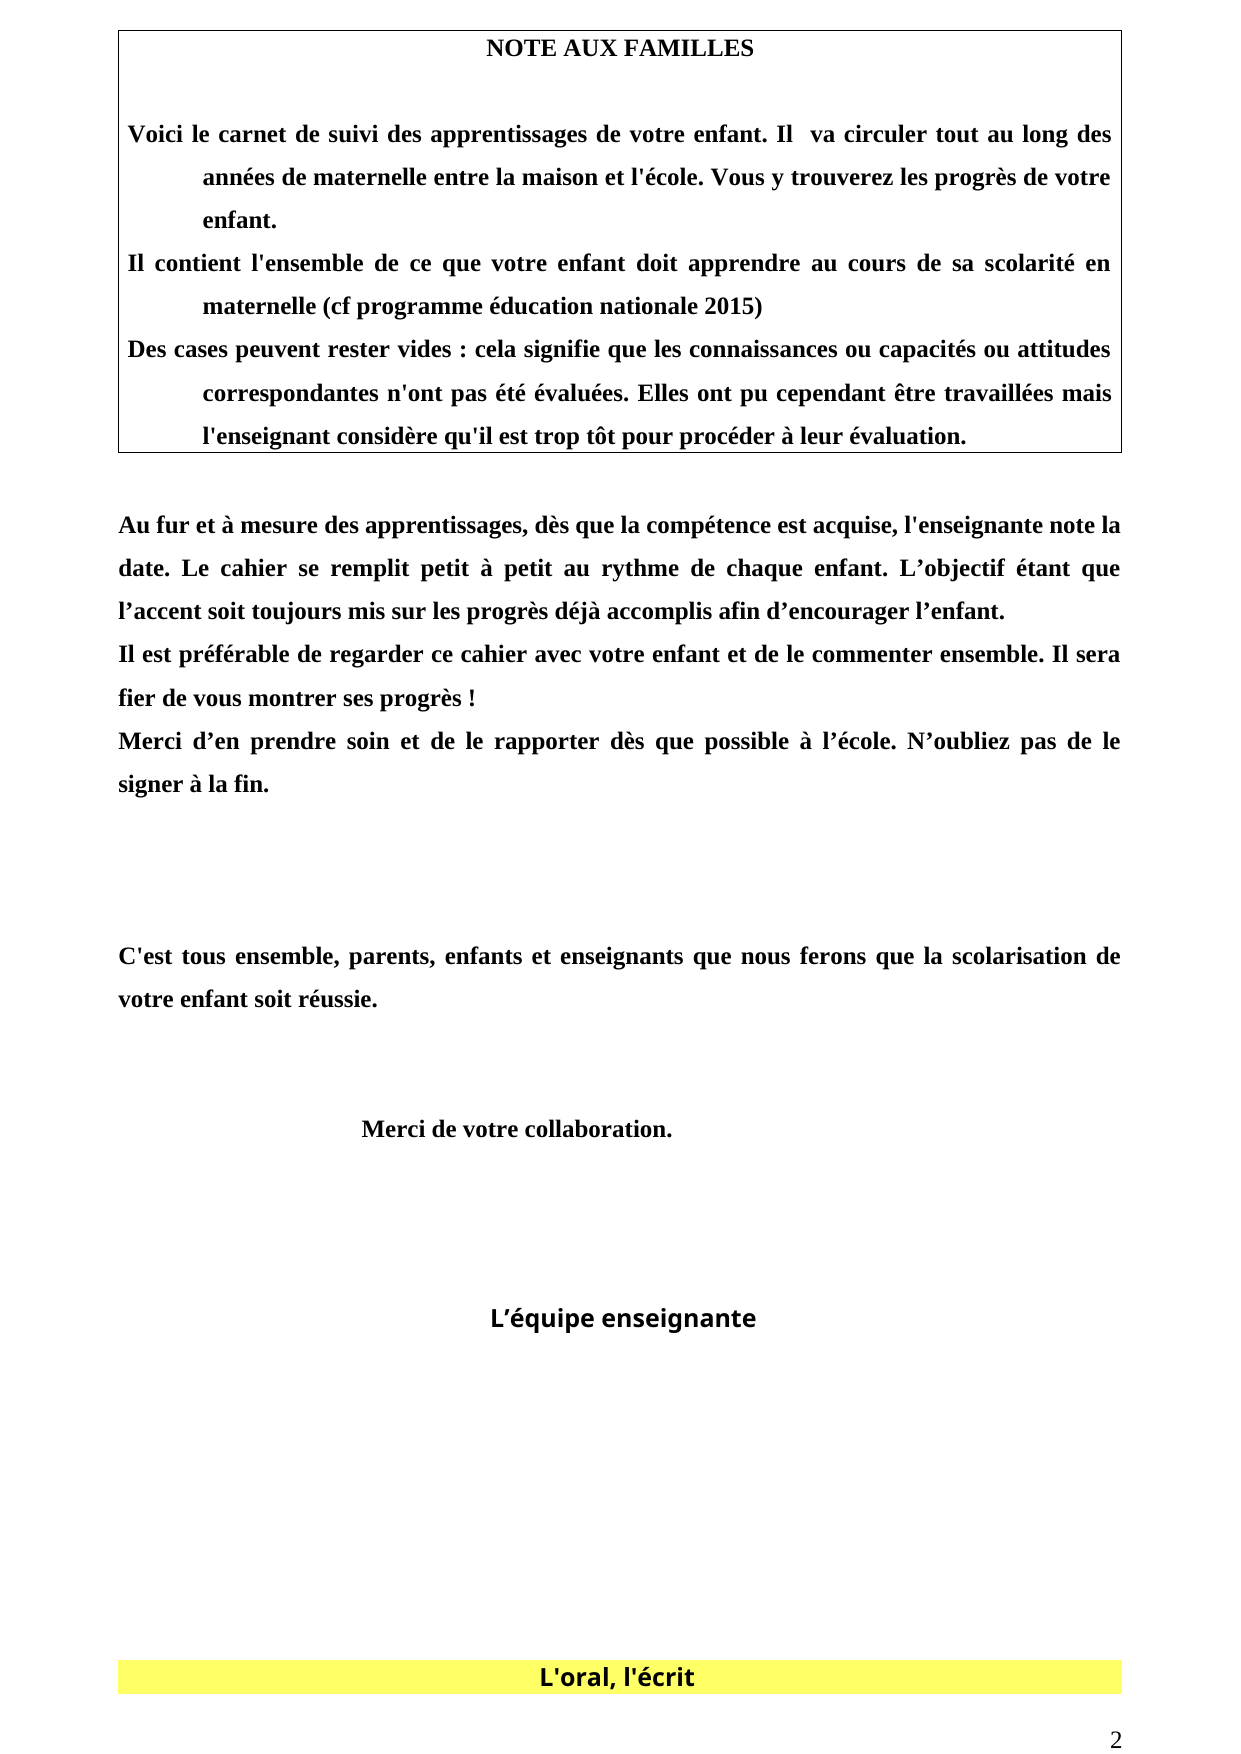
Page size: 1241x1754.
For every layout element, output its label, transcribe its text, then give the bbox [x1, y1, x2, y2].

text Au fur et à mesure des apprentissages, dès que la compétence est acquise, l'enseignante note la date. Le cahier se remplit petit à petit au rythme de chaque enfant. L’objectif étant que l’accent soit toujours mis sur les progrès déjà accomplis afin d’encourager l’enfant. [118, 510, 1122, 625]
text L'oral, l'écrit [118, 1660, 1122, 1694]
text C'est tous ensemble, parents, enfants et enseignants que nous ferons que la scolarisation de votre enfant soit réussie. [118, 941, 1122, 1013]
text Merci de votre collaboration. [118, 1114, 1122, 1143]
text Merci d’en prendre soin et de le rapporter dès que possible à l’école. N’oubliez pas de le signer à la fin. [118, 726, 1122, 798]
text L’équipe enseignante [118, 1301, 1122, 1335]
subtitle NOTE AUX FAMILLES [119, 31, 1121, 61]
subtitle Voici le carnet de suivi des apprentissages de votre enfant. Il va circuler tout au long des années de maternelle entre la maison et l'école. Vous y trouverez les progrès de votre enfant. [119, 116, 1121, 234]
subtitle Des cases peuvent rester vides : cela signifie que les connaissances ou capacités ou attitudes correspondantes n'ont pas été évaluées. Elles ont pu cependant être travaillées mais l'enseignant considère qu'il est trop tôt pour procéder à leur évaluation. [119, 331, 1121, 452]
subtitle Il contient l'ensemble de ce que votre enfant doit apprendre au cours de sa scolarité en maternelle (cf programme éducation nationale 2015) [119, 245, 1121, 320]
text Il est préférable de regarder ce cahier avec votre enfant et de le commenter ensemble. Il sera fier de vous montrer ses progrès ! [118, 639, 1122, 711]
